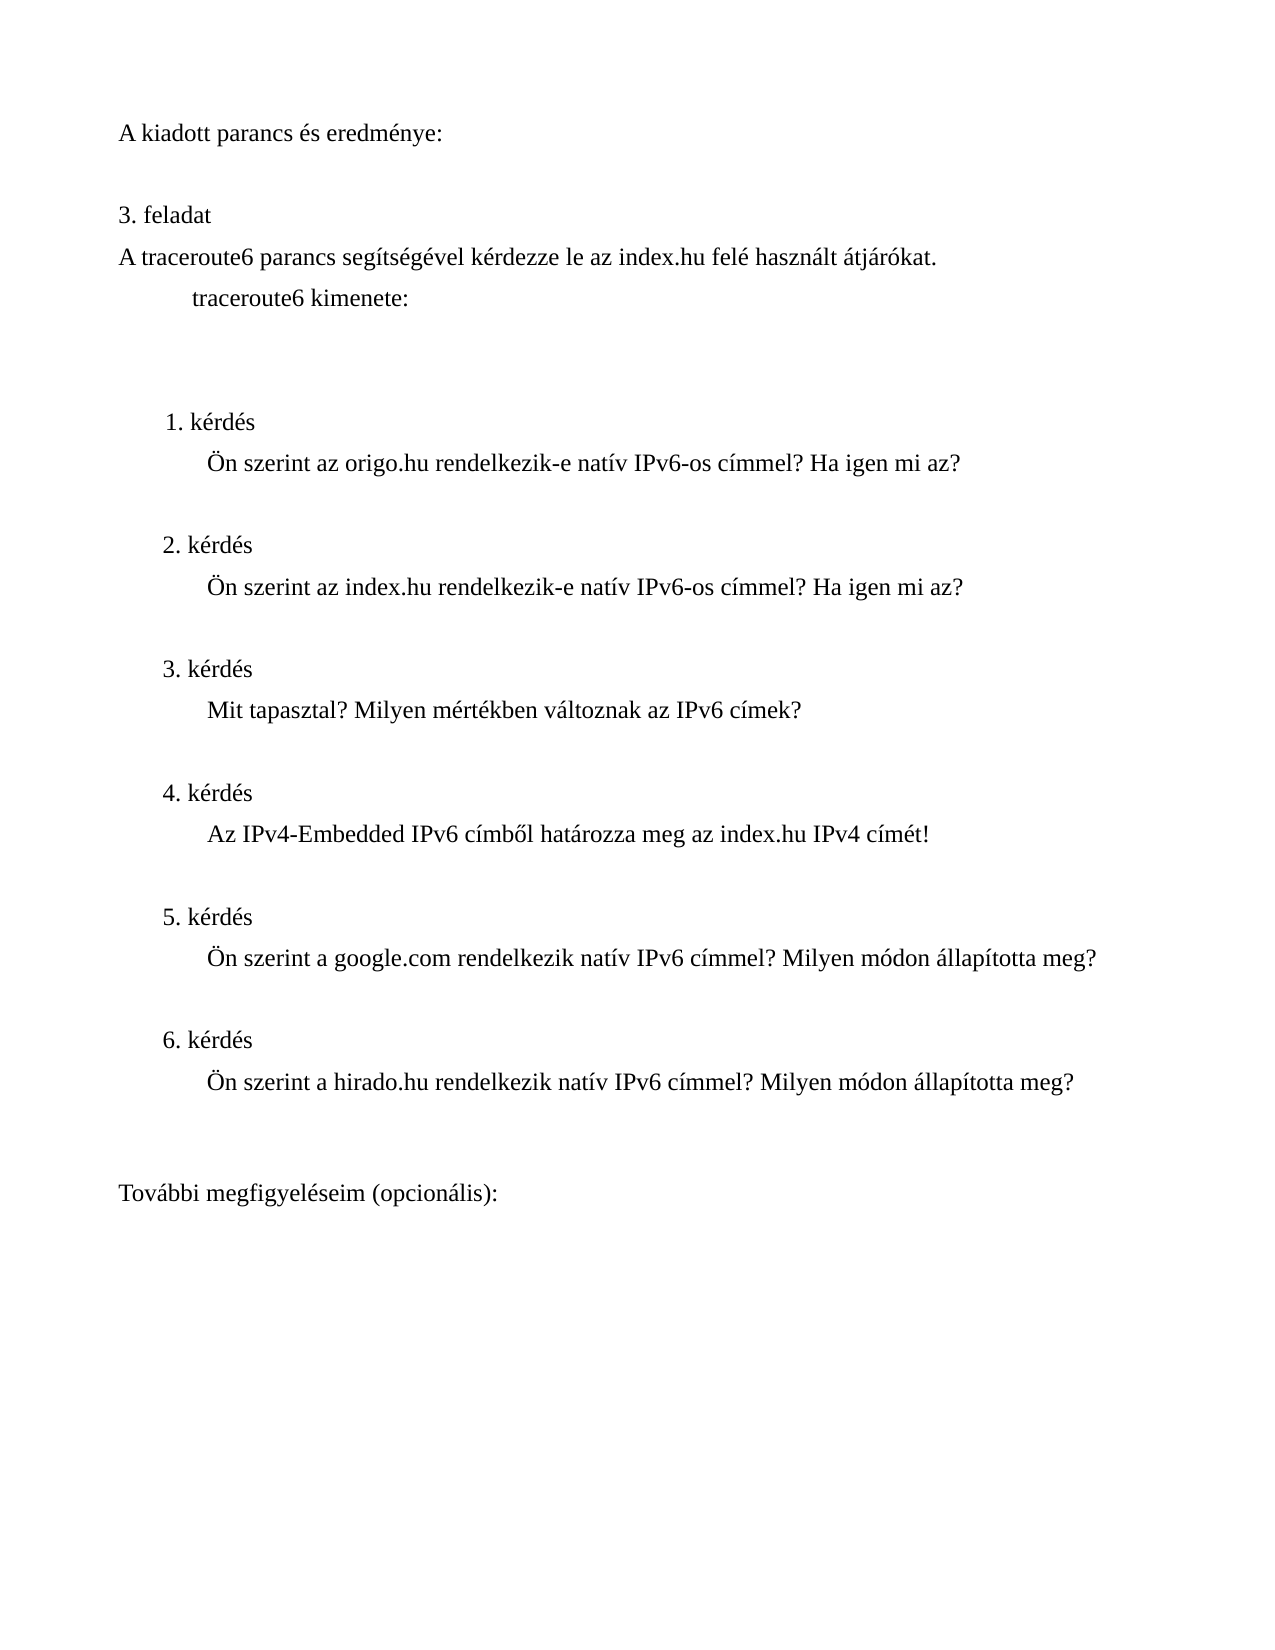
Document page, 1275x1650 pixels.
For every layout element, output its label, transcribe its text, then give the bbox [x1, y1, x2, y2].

text traceroute6 kimenete: [118, 283, 1157, 312]
text A traceroute6 parancs segítségével kérdezze le az index.hu felé használt átjárókat. [118, 242, 1157, 271]
text 3. feladat [118, 201, 1157, 229]
text 5. kérdés [162, 902, 1157, 931]
text Az IPv4-Embedded IPv6 címből határozza meg az index.hu IPv4 címét! [133, 819, 1157, 848]
text Ön szerint a hirado.hu rendelkezik natív IPv6 címmel? Milyen módon állapította meg? [207, 1067, 1157, 1096]
text További megfigyeléseim (opcionális): [118, 1178, 1157, 1207]
text Ön szerint az index.hu rendelkezik-e natív IPv6-os címmel? Ha igen mi az? [207, 572, 1157, 601]
text 2. kérdés [162, 531, 1157, 559]
text A kiadott parancs és eredménye: [118, 118, 1157, 147]
text 4. kérdés [162, 778, 1157, 807]
text Ön szerint az origo.hu rendelkezik-e natív IPv6-os címmel? Ha igen mi az? [207, 448, 1157, 477]
text 1. kérdés [165, 407, 1157, 436]
text 6. kérdés [162, 1026, 1157, 1054]
text Ön szerint a google.com rendelkezik natív IPv6 címmel? Milyen módon állapította meg? [207, 943, 1157, 972]
text 3. kérdés [162, 654, 1157, 683]
text Mit tapasztal? Milyen mértékben változnak az IPv6 címek? [207, 696, 1157, 724]
